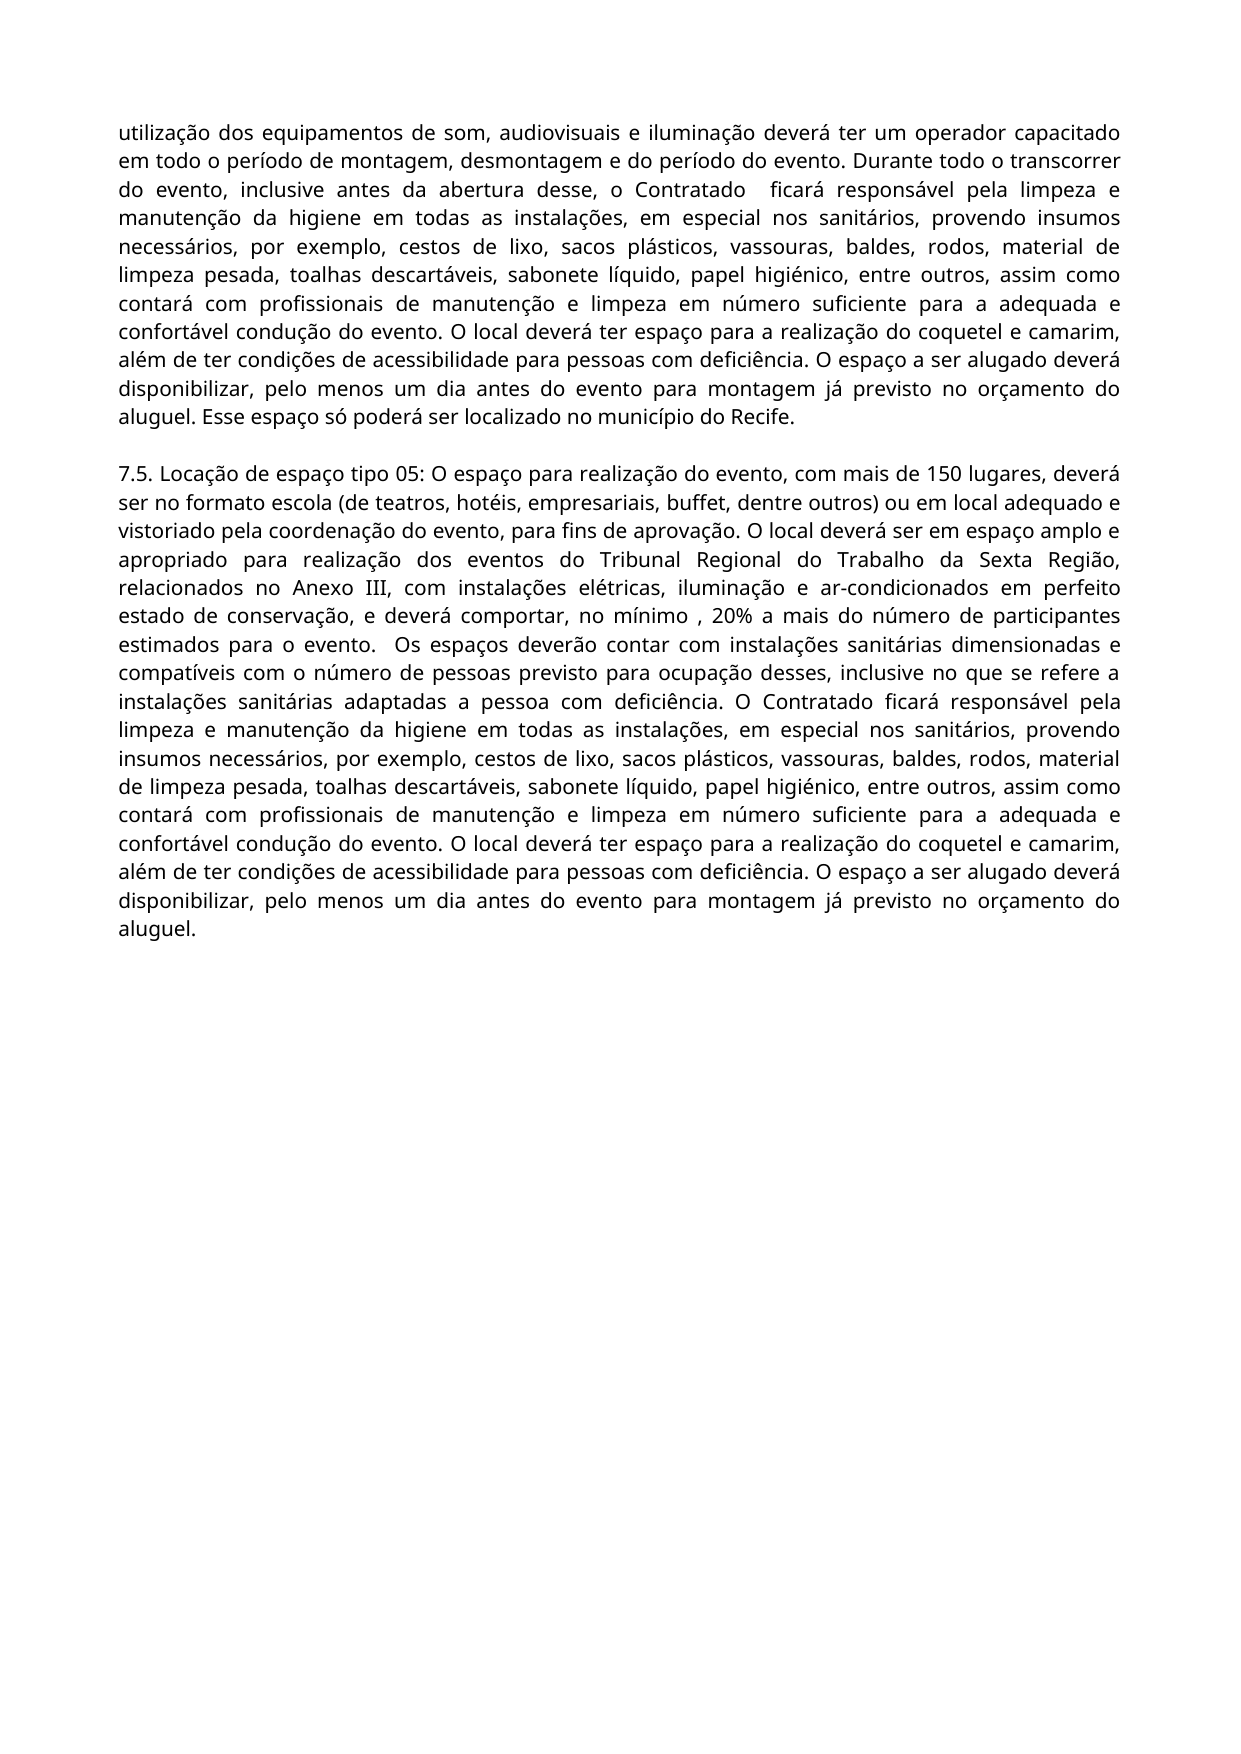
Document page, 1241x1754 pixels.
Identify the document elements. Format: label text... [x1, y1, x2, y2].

text utilização dos equipamentos de som, audiovisuais e iluminação deverá ter um operador capacitado em todo o período de montagem, desmontagem e do período do evento. Durante todo o transcorrer do evento, inclusive antes da abertura desse, o Contratado ficará responsável pela limpeza e manutenção da higiene em todas as instalações, em especial nos sanitários, provendo insumos necessários, por exemplo, cestos de lixo, sacos plásticos, vassouras, baldes, rodos, material de limpeza pesada, toalhas descartáveis, sabonete líquido, papel higiénico, entre outros, assim como contará com profissionais de manutenção e limpeza em número suficiente para a adequada e confortável condução do evento. O local deverá ter espaço para a realização do coquetel e camarim, além de ter condições de acessibilidade para pessoas com deficiência. O espaço a ser alugado deverá disponibilizar, pelo menos um dia antes do evento para montagem já previsto no orçamento do aluguel. Esse espaço só poderá ser localizado no município do Recife. [118, 118, 1122, 431]
text 7.5. Locação de espaço tipo 05: O espaço para realização do evento, com mais de 150 lugares, deverá ser no formato escola (de teatros, hotéis, empresariais, buffet, dentre outros) ou em local adequado e vistoriado pela coordenação do evento, para fins de aprovação. O local deverá ser em espaço amplo e apropriado para realização dos eventos do Tribunal Regional do Trabalho da Sexta Região, relacionados no Anexo III, com instalações elétricas, iluminação e ar-condicionados em perfeito estado de conservação, e deverá comportar, no mínimo , 20% a mais do número de participantes estimados para o evento. Os espaços deverão contar com instalações sanitárias dimensionadas e compatíveis com o número de pessoas previsto para ocupação desses, inclusive no que se refere a instalações sanitárias adaptadas a pessoa com deficiência. O Contratado ficará responsável pela limpeza e manutenção da higiene em todas as instalações, em especial nos sanitários, provendo insumos necessários, por exemplo, cestos de lixo, sacos plásticos, vassouras, baldes, rodos, material de limpeza pesada, toalhas descartáveis, sabonete líquido, papel higiénico, entre outros, assim como contará com profissionais de manutenção e limpeza em número suficiente para a adequada e confortável condução do evento. O local deverá ter espaço para a realização do coquetel e camarim, além de ter condições de acessibilidade para pessoas com deficiência. O espaço a ser alugado deverá disponibilizar, pelo menos um dia antes do evento para montagem já previsto no orçamento do aluguel. [118, 459, 1122, 943]
